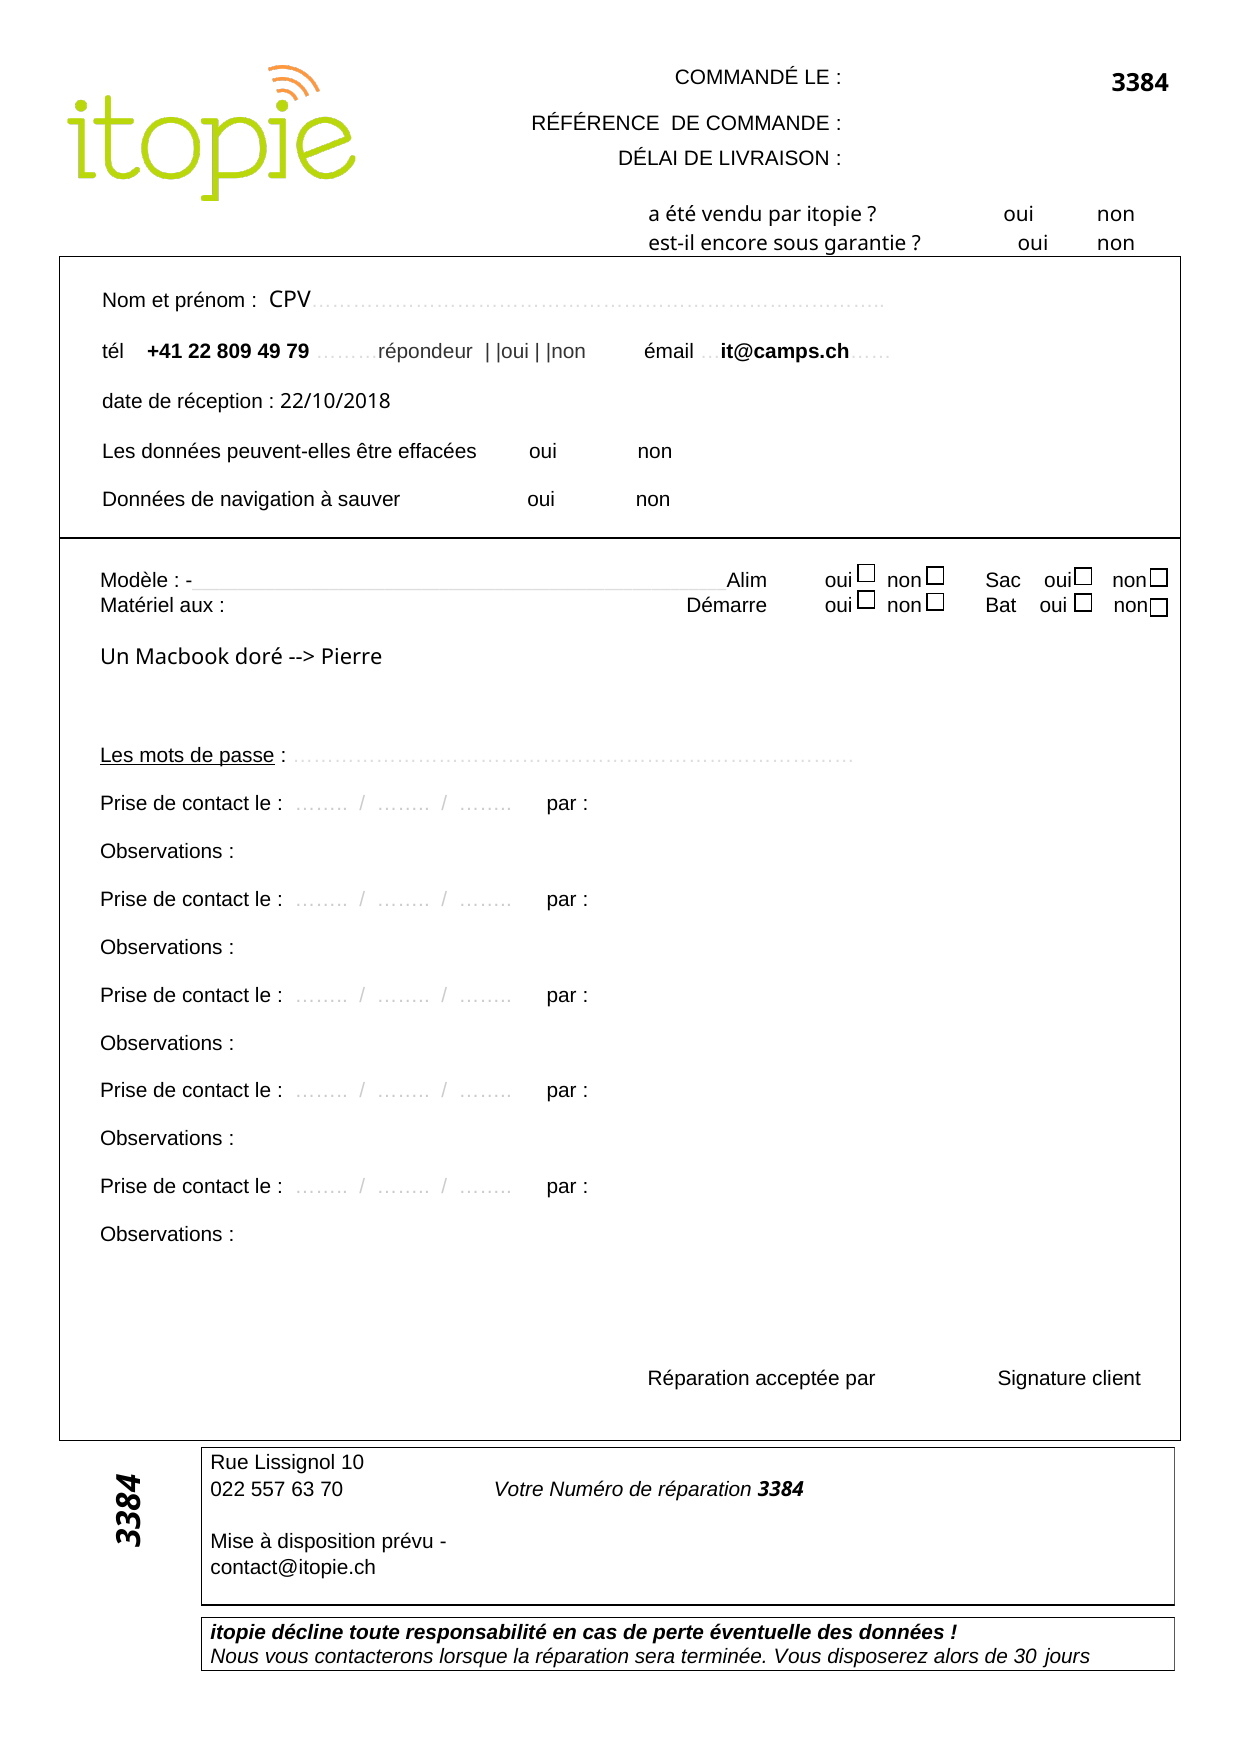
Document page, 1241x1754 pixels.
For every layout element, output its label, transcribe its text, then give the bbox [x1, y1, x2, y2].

table_cell [847, 105, 1180, 140]
table_header Rue Lissignol 10 022 557 63 70 Votre Numéro de réparation 3384 Mise à disposition prévu - contact@itopie.ch [195, 1441, 1180, 1611]
text Nom et prénom : CPV……………………………………………………………………….. [60, 280, 1180, 314]
text Un Macbook doré --> Pierre [60, 638, 1180, 671]
table_cell DÉLAI DE LIVRAISON : [490, 140, 847, 175]
text date de réception : 22/10/2018 [60, 383, 1180, 415]
text Prise de contact le : …….. / …….. / …….. par : [60, 883, 1180, 911]
text Les données peuvent-elles être effacées oui non [60, 436, 1180, 463]
table_header COMMANDÉ LE : [490, 59, 847, 104]
text Observations : [60, 836, 1180, 863]
text Données de navigation à sauver oui non [60, 484, 1180, 511]
table_cell [847, 140, 1180, 175]
text Prise de contact le : …….. / …….. / …….. par : [60, 1075, 1180, 1102]
text est-il encore sous garantie ? oui non [59, 228, 1181, 256]
text Prise de contact le : …….. / …….. / …….. par : [60, 788, 1180, 815]
text Modèle : - Alim oui non Sac oui non [948, 562, 1180, 590]
text Prise de contact le : …….. / …….. / …….. par : [60, 979, 1180, 1006]
table_cell RÉFÉRENCE DE COMMANDE : [490, 105, 847, 140]
text Modèle : - Alim oui non Sac oui non [879, 562, 925, 590]
table_header 3384 [59, 1441, 195, 1677]
table_cell itopie décline toute responsabilité en cas de perte éventuelle des données ! Nous vous contacterons lorsque la réparation sera terminée. Vous disposerez alors de 30 jours [195, 1611, 1180, 1677]
text Observations : [60, 1123, 1180, 1150]
text a été vendu par itopie ? oui non [59, 199, 1181, 228]
text Prise de contact le : …….. / …….. / …….. par : [60, 1171, 1180, 1198]
text Réparation acceptée par Signature client [60, 1363, 1180, 1390]
text Modèle : - Alim oui non Sac oui non [60, 562, 856, 590]
text tél +41 22 809 49 79 ………répondeur | |oui | |non émail …it@camps.ch…… [60, 335, 1180, 362]
text Observations : [60, 1027, 1180, 1054]
text Matériel aux : Démarre oui non Bat oui non [60, 590, 1180, 617]
text Les mots de passe : ……………………………………………………………………… [60, 740, 1180, 767]
text Observations : [60, 931, 1180, 958]
picture [67, 65, 356, 201]
table_header 3384 [847, 59, 1180, 104]
text Observations : [60, 1219, 1180, 1246]
